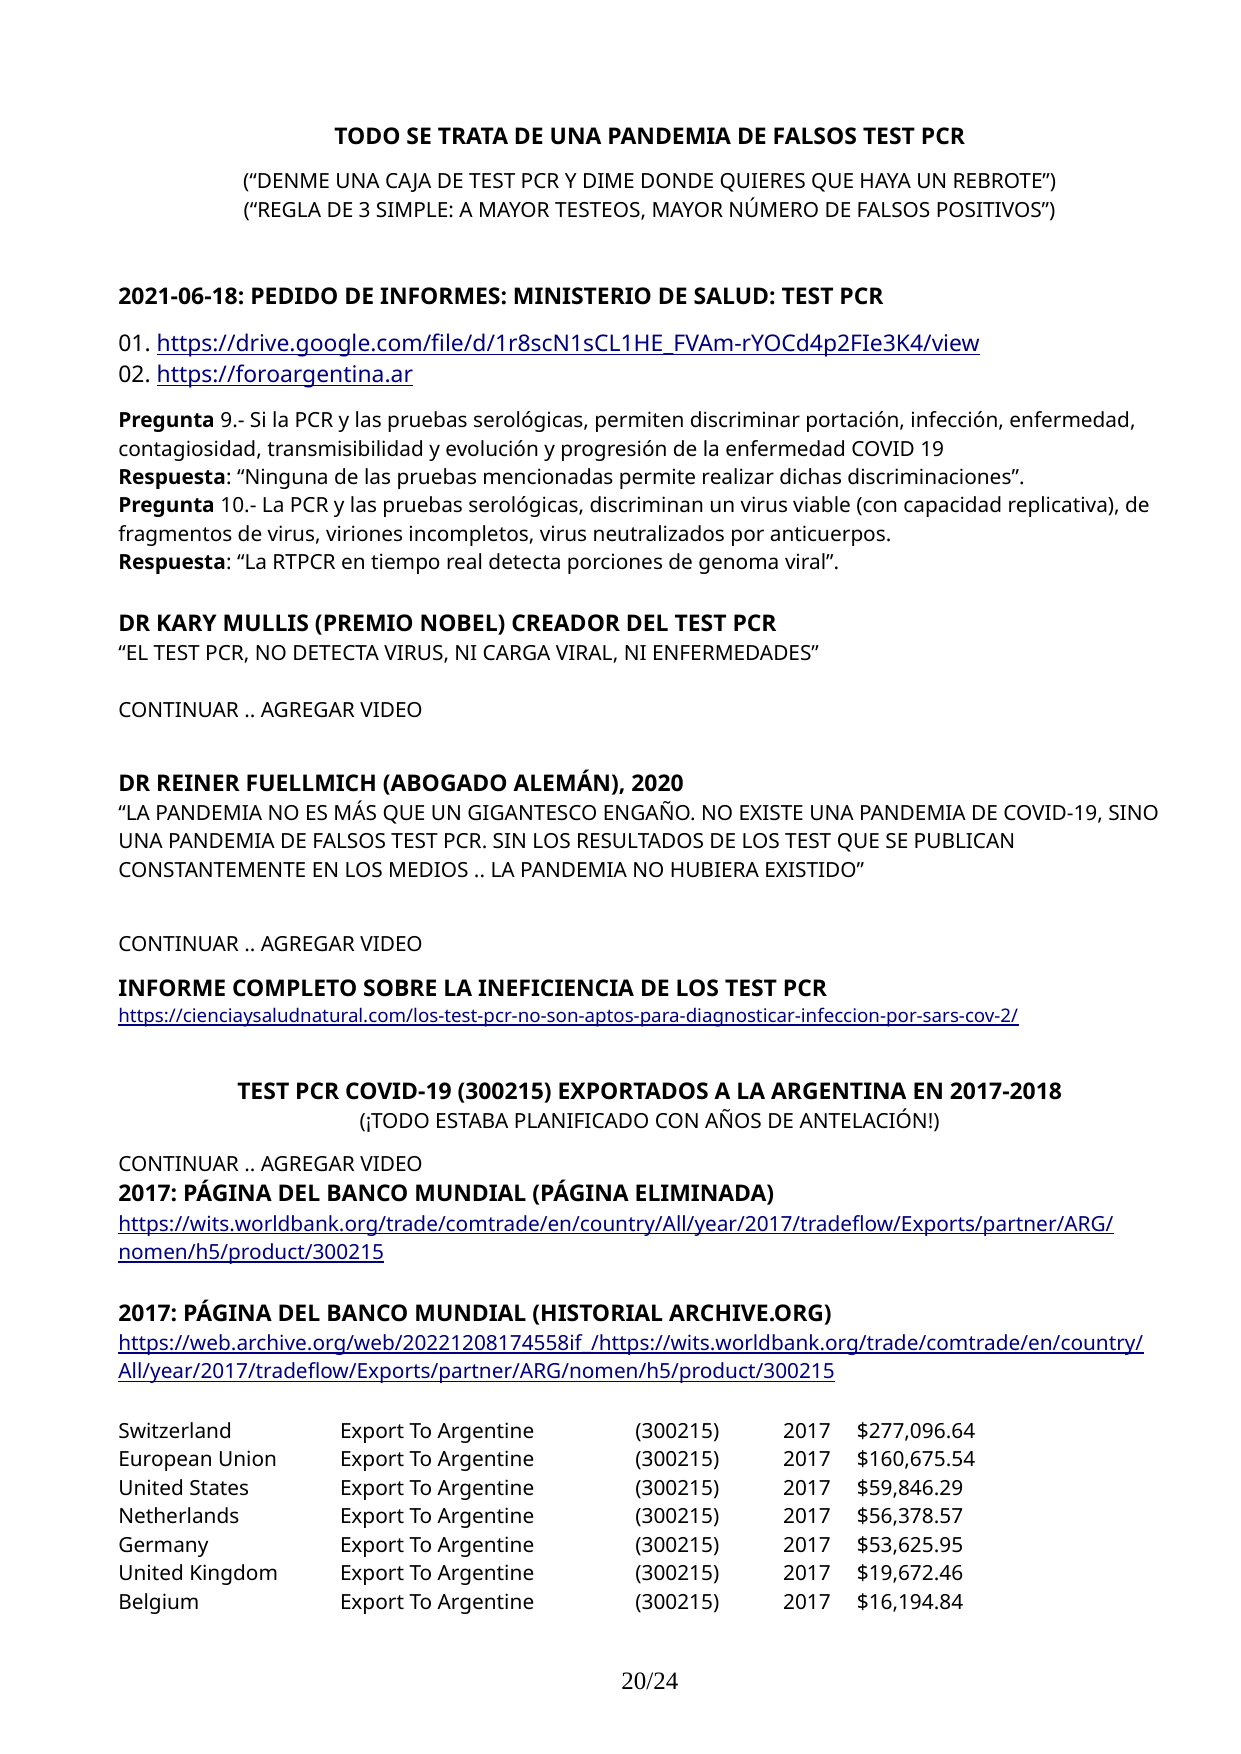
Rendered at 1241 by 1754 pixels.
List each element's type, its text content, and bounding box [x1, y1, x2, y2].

text Germany Export To Argentine (300215) 2017 $53,625.95 [118, 1530, 1181, 1558]
text DR REINER FUELLMICH (ABOGADO ALEMÁN), 2020 [118, 767, 1181, 798]
text 02. https://foroargentina.ar [118, 358, 1181, 390]
text “EL TEST PCR, NO DETECTA VIRUS, NI CARGA VIRAL, NI ENFERMEDADES” CONTINUAR .. AGREGAR VIDEO [118, 638, 1181, 724]
text 2017: PÁGINA DEL BANCO MUNDIAL (PÁGINA ELIMINADA) [118, 1177, 1181, 1209]
text https://cienciaysaludnatural.com/los-test-pcr-no-son-aptos-para-diagnosticar-infeccion-por-sars-cov-2/ [118, 1003, 1181, 1028]
text Respuesta: “La RTPCR en tiempo real detecta porciones de genoma viral”. [118, 547, 1181, 576]
text DR KARY MULLIS (PREMIO NOBEL) CREADOR DEL TEST PCR [118, 607, 1181, 638]
text United States Export To Argentine (300215) 2017 $59,846.29 [118, 1473, 1181, 1501]
text Switzerland Export To Argentine (300215) 2017 $277,096.64 [118, 1416, 1181, 1444]
text (“DENME UNA CAJA DE TEST PCR Y DIME DONDE QUIERES QUE HAYA UN REBROTE”) [118, 167, 1181, 195]
text United Kingdom Export To Argentine (300215) 2017 $19,672.46 [118, 1558, 1181, 1587]
text (“REGLA DE 3 SIMPLE: A MAYOR TESTEOS, MAYOR NÚMERO DE FALSOS POSITIVOS”) [118, 195, 1181, 223]
text “LA PANDEMIA NO ES MÁS QUE UN GIGANTESCO ENGAÑO. NO EXISTE UNA PANDEMIA DE COVID-19, SINO UNA PANDEMIA DE FALSOS TEST PCR. SIN LOS RESULTADOS DE LOS TEST QUE SE PUBLICAN CONSTANTEMENTE EN LOS MEDIOS .. LA PANDEMIA NO HUBIERA EXISTIDO” [118, 798, 1181, 883]
text INFORME COMPLETO SOBRE LA INEFICIENCIA DE LOS TEST PCR [118, 971, 1181, 1003]
text (¡TODO ESTABA PLANIFICADO CON AÑOS DE ANTELACIÓN!) [118, 1106, 1181, 1135]
text CONTINUAR .. AGREGAR VIDEO [118, 1149, 1181, 1177]
text CONTINUAR .. AGREGAR VIDEO [118, 883, 1181, 957]
text Pregunta 9.- Si la PCR y las pruebas serológicas, permiten discriminar portación, infección, enfermedad, contagiosidad, transmisibilidad y evolución y progresión de la enfermedad COVID 19 Respuesta: “Ninguna de las pruebas mencionadas permite realizar dichas discriminaciones”. Pregunta 10.- La PCR y las pruebas serológicas, discriminan un virus viable (con capacidad replicativa), de fragmentos de virus, viriones incompletos, virus neutralizados por anticuerpos. [118, 405, 1181, 547]
text https://wits.worldbank.org/trade/comtrade/en/country/All/year/2017/tradeflow/Exports/partner/ARG/nomen/h5/product/300215 [118, 1209, 1181, 1266]
text European Union Export To Argentine (300215) 2017 $160,675.54 [118, 1444, 1181, 1473]
text https://web.archive.org/web/20221208174558if_/https://wits.worldbank.org/trade/comtrade/en/country/All/year/2017/tradeflow/Exports/partner/ARG/nomen/h5/product/300215 [118, 1328, 1181, 1385]
text 2021-06-18: PEDIDO DE INFORMES: MINISTERIO DE SALUD: TEST PCR [118, 280, 1181, 312]
text Netherlands Export To Argentine (300215) 2017 $56,378.57 [118, 1501, 1181, 1530]
text 2017: PÁGINA DEL BANCO MUNDIAL (HISTORIAL ARCHIVE.ORG) [118, 1297, 1181, 1328]
text 01. https://drive.google.com/file/d/1r8scN1sCL1HE_FVAm-rYOCd4p2FIe3K4/view [118, 327, 1181, 358]
text Belgium Export To Argentine (300215) 2017 $16,194.84 [118, 1587, 1181, 1615]
text TODO SE TRATA DE UNA PANDEMIA DE FALSOS TEST PCR [118, 120, 1181, 151]
text TEST PCR COVID-19 (300215) EXPORTADOS A LA ARGENTINA EN 2017-2018 [118, 1075, 1181, 1106]
